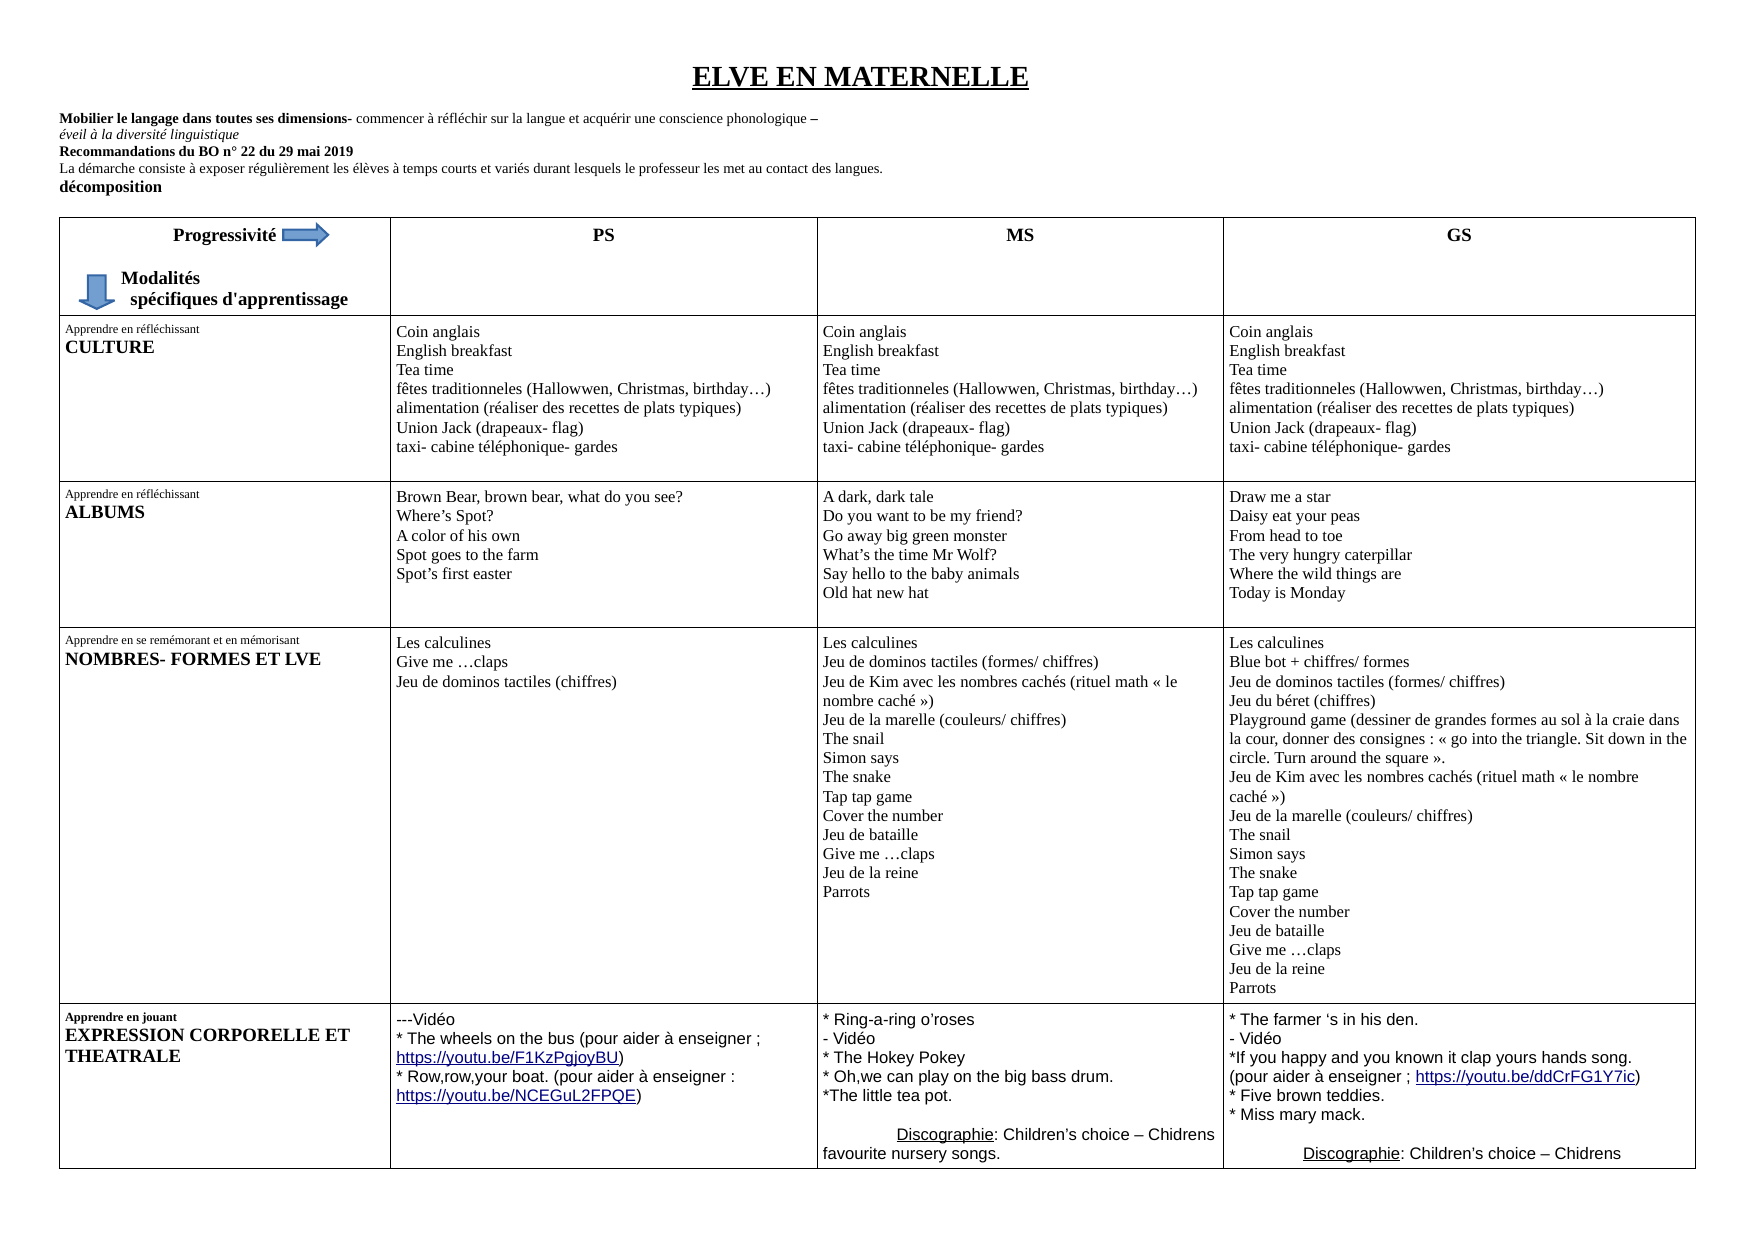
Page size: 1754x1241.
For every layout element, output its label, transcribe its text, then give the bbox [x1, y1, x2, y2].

table_cell Apprendre en se remémorant et en mémorisant NOMBRES- FORMES ET LVE [60, 628, 390, 1003]
table_cell Draw me a star Daisy eat your peas From head to toe The very hungry caterpillar Where the wild things are Today is Monday [1224, 482, 1695, 627]
table_header Progressivité Modalités spécifiques d'apprentissage [60, 218, 390, 315]
table_cell Les calculines Blue bot + chiffres/ formes Jeu de dominos tactiles (formes/ chiffres) Jeu du béret (chiffres) Playground game (dessiner de grandes formes au sol à la craie dans la cour, donner des consignes : « go into the triangle. Sit down in the circle. Turn around the square ». Jeu de Kim avec les nombres cachés (rituel math « le nombre caché ») Jeu de la marelle (couleurs/ chiffres) The snail Simon says The snake Tap tap game Cover the number Jeu de bataille Give me …claps Jeu de la reine Parrots [1224, 628, 1695, 1003]
table_cell Coin anglais English breakfast Tea time fêtes traditionneles (Hallowwen, Christmas, birthday…) alimentation (réaliser des recettes de plats typiques) Union Jack (drapeaux- flag) taxi- cabine téléphonique- gardes [1224, 316, 1695, 481]
text ELVE EN MATERNELLE [59, 59, 1695, 93]
table_cell Coin anglais English breakfast Tea time fêtes traditionneles (Hallowwen, Christmas, birthday…) alimentation (réaliser des recettes de plats typiques) Union Jack (drapeaux- flag) taxi- cabine téléphonique- gardes [818, 316, 1223, 481]
text éveil à la diversité linguistique [59, 126, 1695, 143]
text décomposition [59, 176, 1695, 196]
text Mobilier le langage dans toutes ses dimensions- commencer à réfléchir sur la langue et acquérir une conscience phonologique – [59, 109, 1695, 126]
table_cell Coin anglais English breakfast Tea time fêtes traditionneles (Hallowwen, Christmas, birthday…) alimentation (réaliser des recettes de plats typiques) Union Jack (drapeaux- flag) taxi- cabine téléphonique- gardes [391, 316, 817, 481]
table_cell ---Vidéo * The wheels on the bus (pour aider à enseigner ; https://youtu.be/F1KzPgjoyBU) * Row,row,your boat. (pour aider à enseigner : https://youtu.be/NCEGuL2FPQE) [391, 1004, 817, 1168]
table_cell Apprendre en jouant EXPRESSION CORPORELLE ET THEATRALE [60, 1004, 390, 1168]
text Recommandations du BO n° 22 du 29 mai 2019 [59, 143, 1695, 160]
table_cell Brown Bear, brown bear, what do you see? Where’s Spot? A color of his own Spot goes to the farm Spot’s first easter [391, 482, 817, 627]
table_cell * Ring-a-ring o’roses - Vidéo * The Hokey Pokey * Oh,we can play on the big bass drum. *The little tea pot. Discographie: Children’s choice – Chidrens favourite nursery songs. [818, 1004, 1223, 1168]
table_header PS [391, 218, 817, 315]
text La démarche consiste à exposer régulièrement les élèves à temps courts et variés durant lesquels le professeur les met au contact des langues. [59, 160, 1695, 176]
table_header MS [818, 218, 1223, 315]
table_cell Les calculines Jeu de dominos tactiles (formes/ chiffres) Jeu de Kim avec les nombres cachés (rituel math « le nombre caché ») Jeu de la marelle (couleurs/ chiffres) The snail Simon says The snake Tap tap game Cover the number Jeu de bataille Give me …claps Jeu de la reine Parrots [818, 628, 1223, 1003]
table_cell Apprendre en réfléchissant CULTURE [60, 316, 390, 481]
table_cell Apprendre en réfléchissant ALBUMS [60, 482, 390, 627]
table_header GS [1224, 218, 1695, 315]
table_cell Les calculines Give me …claps Jeu de dominos tactiles (chiffres) [391, 628, 817, 1003]
table_cell * The farmer ‘s in his den. - Vidéo *If you happy and you known it clap yours hands song. (pour aider à enseigner ; https://youtu.be/ddCrFG1Y7ic) * Five brown teddies. * Miss mary mack. Discographie: Children’s choice – Chidrens [1224, 1004, 1695, 1168]
table_cell A dark, dark tale Do you want to be my friend? Go away big green monster What’s the time Mr Wolf? Say hello to the baby animals Old hat new hat [818, 482, 1223, 627]
